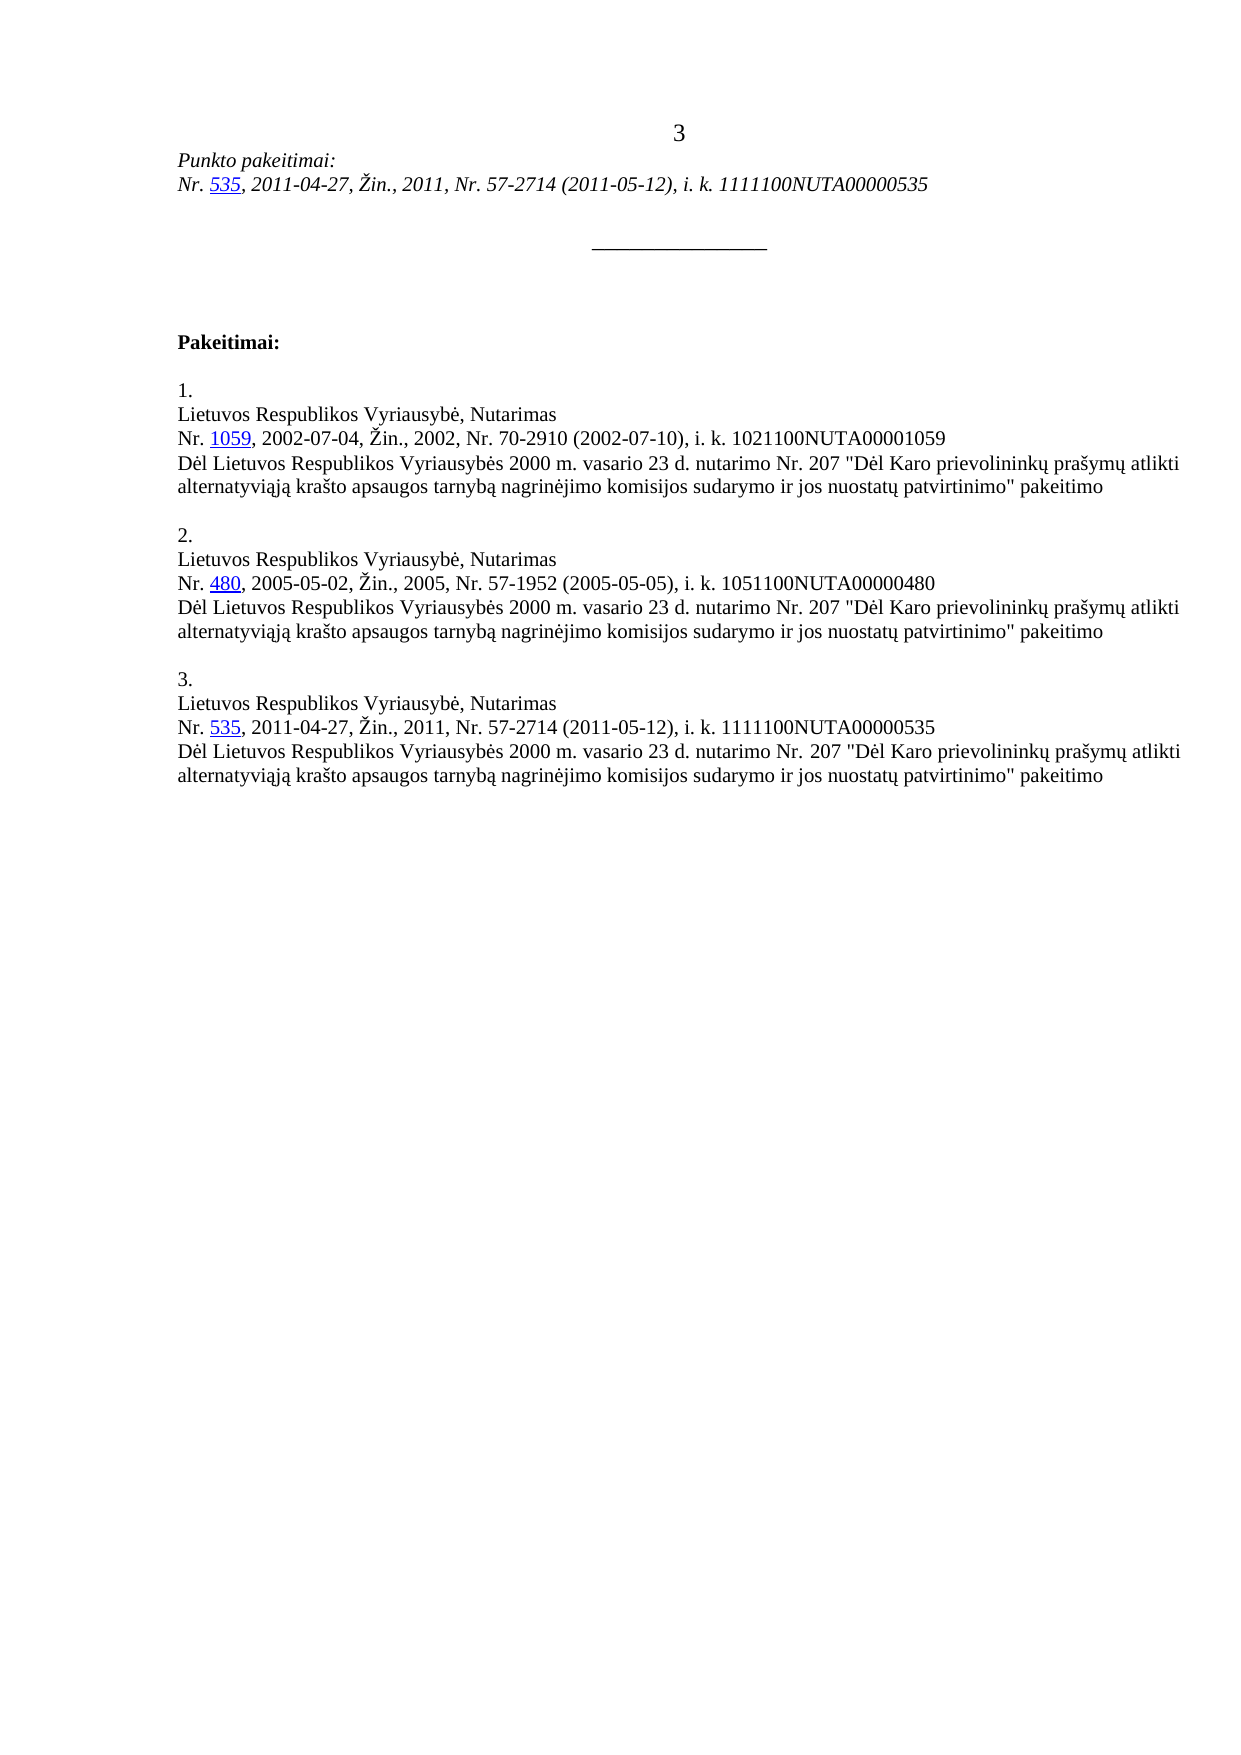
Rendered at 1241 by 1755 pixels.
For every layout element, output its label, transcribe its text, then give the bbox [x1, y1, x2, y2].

text 3. [177, 667, 1181, 691]
text Nr. 535, 2011-04-27, Žin., 2011, Nr. 57-2714 (2011-05-12), i. k. 1111100NUTA00000535 [177, 172, 1181, 196]
text Dėl Lietuvos Respublikos Vyriausybės 2000 m. vasario 23 d. nutarimo Nr. 207 "Dėl Karo prievolininkų prašymų atlikti alternatyviąją krašto apsaugos tarnybą nagrinėjimo komisijos sudarymo ir jos nuostatų patvirtinimo" pakeitimo [177, 739, 1181, 787]
text Lietuvos Respublikos Vyriausybė, Nutarimas [177, 691, 1181, 715]
text 1. [177, 378, 1181, 402]
text Lietuvos Respublikos Vyriausybė, Nutarimas [177, 402, 1181, 426]
text Punkto pakeitimai: [177, 148, 1181, 172]
text 2. [177, 523, 1181, 547]
text Lietuvos Respublikos Vyriausybė, Nutarimas [177, 547, 1181, 571]
text Dėl Lietuvos Respublikos Vyriausybės 2000 m. vasario 23 d. nutarimo Nr. 207 "Dėl Karo prievolininkų prašymų atlikti alternatyviąją krašto apsaugos tarnybą nagrinėjimo komisijos sudarymo ir jos nuostatų patvirtinimo" pakeitimo [177, 595, 1181, 643]
text Nr. 1059, 2002-07-04, Žin., 2002, Nr. 70-2910 (2002-07-10), i. k. 1021100NUTA00001059 [177, 426, 1181, 450]
text ______________ [177, 224, 1181, 253]
text Nr. 480, 2005-05-02, Žin., 2005, Nr. 57-1952 (2005-05-05), i. k. 1051100NUTA00000480 [177, 571, 1181, 595]
text Dėl Lietuvos Respublikos Vyriausybės 2000 m. vasario 23 d. nutarimo Nr. 207 "Dėl Karo prievolininkų prašymų atlikti alternatyviąją krašto apsaugos tarnybą nagrinėjimo komisijos sudarymo ir jos nuostatų patvirtinimo" pakeitimo [177, 450, 1181, 498]
text Pakeitimai: [177, 330, 1181, 354]
text Nr. 535, 2011-04-27, Žin., 2011, Nr. 57-2714 (2011-05-12), i. k. 1111100NUTA00000535 [177, 715, 1181, 739]
